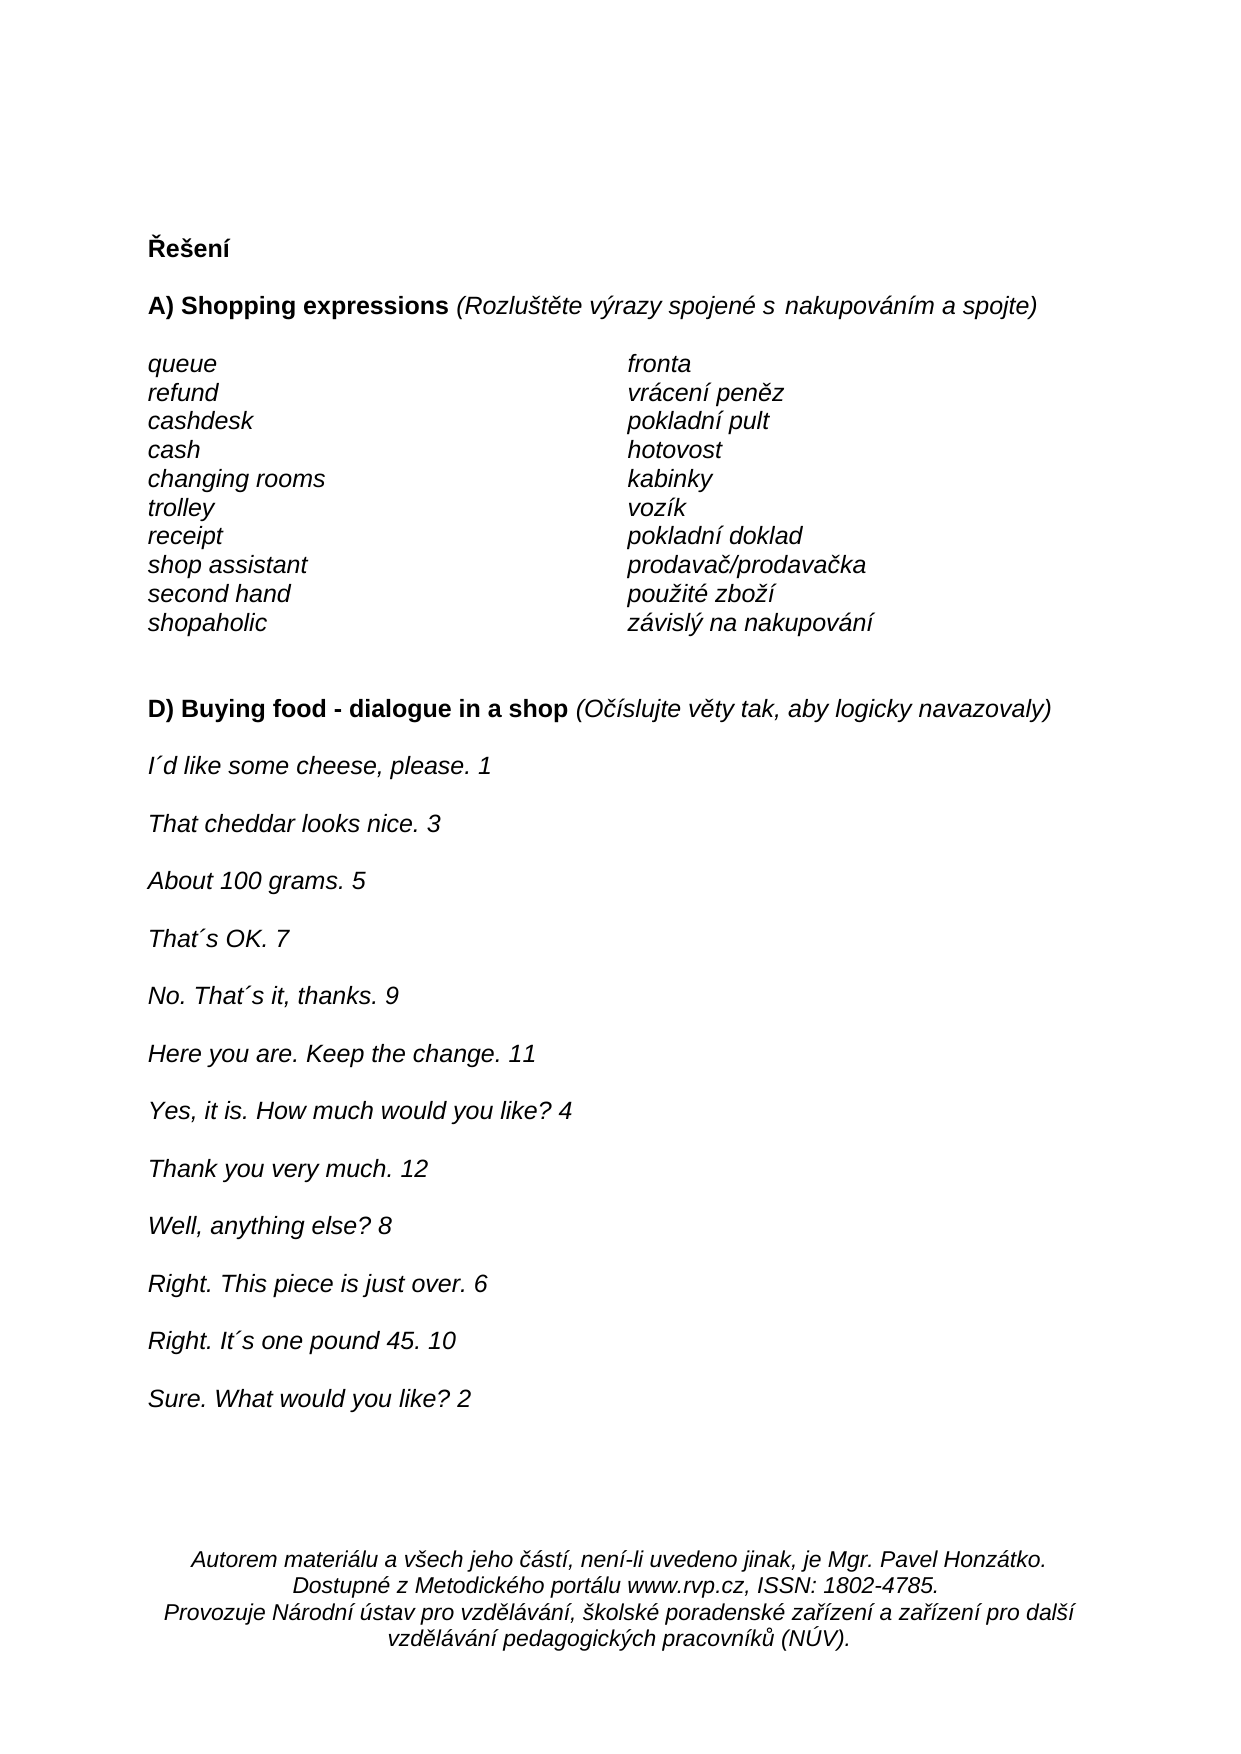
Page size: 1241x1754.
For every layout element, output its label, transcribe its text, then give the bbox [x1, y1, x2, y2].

table_header queue refund cashdesk cash changing rooms trolley receipt shop assistant second hand shopaholic [136, 349, 616, 636]
text I´d like some cheese, please. 1 [148, 751, 1093, 780]
table_header fronta vrácení peněz pokladní pult hotovost kabinky vozík pokladní doklad prodavač/prodavačka použité zboží závislý na nakupování [616, 349, 1096, 636]
text Sure. What would you like? 2 [148, 1384, 1093, 1413]
text Well, anything else? 8 [148, 1211, 1093, 1240]
text No. That´s it, thanks. 9 [148, 981, 1093, 1010]
text Thank you very much. 12 [148, 1154, 1093, 1183]
text Right. It´s one pound 45. 10 [148, 1326, 1093, 1355]
text That cheddar looks nice. 3 [148, 809, 1093, 838]
text D) Buying food - dialogue in a shop (Očíslujte věty tak, aby logicky navazovaly) [148, 694, 1093, 723]
text Yes, it is. How much would you like? 4 [148, 1096, 1093, 1125]
text Right. This piece is just over. 6 [148, 1269, 1093, 1298]
text A) Shopping expressions (Rozluštěte výrazy spojené s nakupováním a spojte) [148, 291, 1093, 320]
text About 100 grams. 5 [148, 866, 1093, 895]
text That´s OK. 7 [148, 924, 1093, 953]
text Řešení [148, 234, 1093, 263]
text Here you are. Keep the change. 11 [148, 1039, 1093, 1068]
